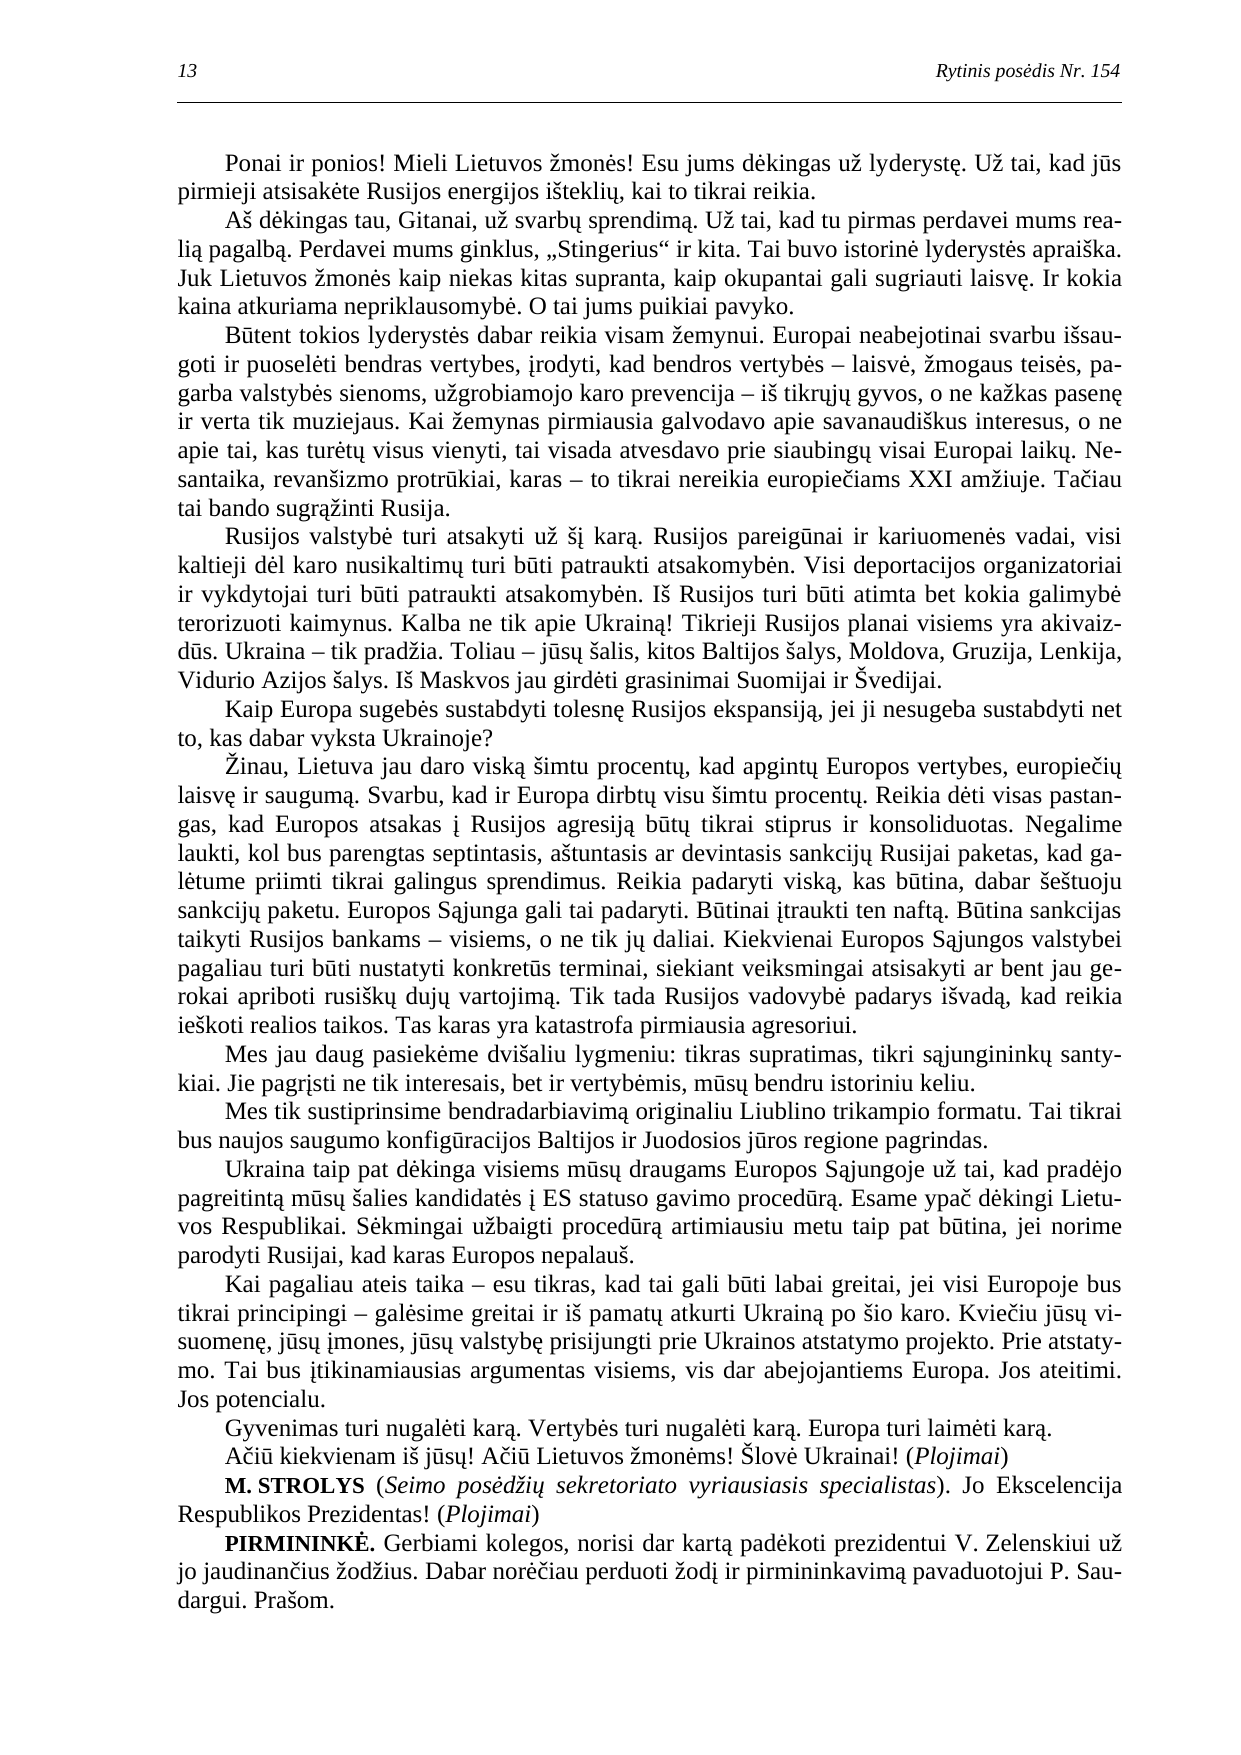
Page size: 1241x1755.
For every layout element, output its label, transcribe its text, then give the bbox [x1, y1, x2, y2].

text Bū­tent to­kios ly­de­rys­tės da­bar rei­kia vi­sam že­my­nui. Eu­ro­pai ne­abe­jo­ti­nai svar­bu iš­sau­go­ti ir puo­se­lė­ti ben­dras ver­ty­bes, įro­dy­ti, kad ben­dros ver­ty­bės – lais­vė, žmo­gaus tei­sės, pa­gar­ba vals­ty­bės sie­noms, už­gro­bia­mo­jo ka­ro pre­ven­ci­ja – iš tik­rų­jų gy­vos, o ne kaž­kas pa­se­nę ir ver­ta tik mu­zie­jaus. Kai že­my­nas pir­miau­sia gal­vo­da­vo apie sa­va­nau­diš­kus in­te­re­sus, o ne apie tai, kas tu­rė­tų vi­sus vie­ny­ti, tai vi­sa­da at­ves­da­vo prie siau­bin­gų vi­sai Eu­ro­pai lai­kų. Ne­san­tai­ka, re­van­šiz­mo pro­trū­kiai, ka­ras – to tik­rai ne­rei­kia eu­ro­pie­čiams XXI am­žiu­je. Ta­čiau tai ban­do su­grą­žin­ti Ru­si­ja. [177, 320, 1122, 521]
text Kai pa­ga­liau at­eis tai­ka – esu tik­ras, kad tai ga­li bū­ti la­bai grei­tai, jei vi­si Eu­ro­po­je bus tik­rai prin­ci­pin­gi – ga­lė­si­me grei­tai ir iš pa­ma­tų at­kur­ti Uk­rai­ną po šio ka­ro. Kvie­čiu jū­sų vi­suo­me­nę, jū­sų įmo­nes, jū­sų vals­ty­bę pri­si­jung­ti prie Uk­rai­nos at­sta­ty­mo pro­jek­to. Prie at­sta­ty­mo. Tai bus įti­ki­na­miau­sias ar­gu­men­tas vi­siems, vis dar abe­jo­jan­tiems Eu­ro­pa. Jos at­ei­ti­mi. Jos po­ten­cia­lu. [177, 1269, 1122, 1413]
text Ačiū kiek­vie­nam iš jū­sų! Ačiū Lie­tu­vos žmo­nėms! Šlo­vė Uk­rai­nai! (Plo­ji­mai) [177, 1441, 1122, 1470]
text Kaip Eu­ro­pa su­ge­bės su­stab­dy­ti to­les­nę Ru­si­jos eks­pan­si­ją, jei ji ne­su­ge­ba su­stab­dy­ti net to, kas da­bar vyks­ta Uk­rai­no­je? [177, 694, 1122, 751]
text Gy­ve­ni­mas tu­ri nu­ga­lė­ti ka­rą. Ver­ty­bės tu­ri nu­ga­lė­ti ka­rą. Eu­ro­pa tu­ri lai­mė­ti ka­rą. [177, 1413, 1122, 1441]
text Po­nai ir po­nios! Mie­li Lie­tu­vos žmo­nės! Esu jums dė­kin­gas už ly­de­rys­tę. Už tai, kad jūs pir­mie­ji at­si­sa­kė­te Ru­si­jos ener­gi­jos iš­tek­lių, kai to tik­rai rei­kia. [177, 148, 1122, 205]
text PIRMININKĖ. Ger­bia­mi ko­le­gos, no­ri­si dar kar­tą pa­dė­ko­ti pre­zi­den­tui V. Ze­lens­kiui už jo jau­di­nan­čius žo­džius. Da­bar no­rė­čiau per­duo­ti žo­dį ir pir­mi­nin­ka­vi­mą pa­va­duo­to­jui P. Sau­dar­gui. Pra­šom. [177, 1528, 1122, 1614]
text Aš dė­kin­gas tau, Gi­ta­nai, už svar­bų spren­di­mą. Už tai, kad tu pir­mas per­da­vei mums re­a­lią pa­gal­bą. Per­da­vei mums gin­klus, „Stin­ge­rius“ ir ki­ta. Tai bu­vo is­to­ri­nė ly­de­rys­tės ap­raiš­ka. Juk Lie­tu­vos žmo­nės kaip nie­kas ki­tas su­pran­ta, kaip oku­pan­tai ga­li su­griau­ti lais­vę. Ir ko­kia kai­na at­ku­ria­ma ne­pri­klau­so­my­bė. O tai jums pui­kiai pa­vy­ko. [177, 205, 1122, 320]
text Ži­nau, Lie­tu­va jau da­ro vis­ką šim­tu pro­cen­tų, kad ap­gin­tų Eu­ro­pos ver­ty­bes, eu­ro­pie­čių lais­vę ir sau­gu­mą. Svar­bu, kad ir Eu­ro­pa dirb­tų vi­su šim­tu pro­cen­tų. Rei­kia dė­ti vi­sas pa­stan­gas, kad Eu­ro­pos at­sa­kas į Ru­si­jos ag­re­si­ją bū­tų tik­rai stip­rus ir kon­so­li­duo­tas. Ne­ga­li­me lauk­ti, kol bus pa­reng­tas sep­tin­ta­sis, aš­tun­ta­sis ar de­vin­ta­sis sank­ci­jų Ru­si­jai pa­ke­tas, kad ga­lė­tu­me pri­im­ti tik­rai ga­lin­gus spren­di­mus. Rei­kia pa­da­ry­ti vis­ką, kas bū­ti­na, da­bar šeš­tuo­ju sank­ci­jų pa­ke­tu. Eu­ro­pos Są­jun­ga ga­li tai pa­da­ry­ti. Bū­ti­nai įtrauk­ti ten naf­tą. Bū­ti­na sank­ci­jas tai­ky­ti Ru­si­jos ban­kams – vi­siems, o ne tik jų da­liai. Kiek­vie­nai Eu­ro­pos Są­jun­gos vals­ty­bei pa­ga­liau tu­ri bū­ti nu­sta­ty­ti kon­kre­tūs ter­mi­nai, sie­kiant veiks­min­gai at­si­sa­ky­ti ar bent jau ge­ro­kai ap­ri­bo­ti ru­siš­kų du­jų var­to­ji­mą. Tik ta­da Ru­si­jos va­do­vy­bė pa­da­rys iš­va­dą, kad rei­kia ieš­ko­ti re­a­lios tai­kos. Tas ka­ras yra ka­tast­ro­fa pir­miau­sia ag­re­so­riui. [177, 751, 1122, 1039]
text Mes jau daug pa­sie­kė­me dvi­ša­liu lyg­me­niu: tik­ras su­pra­ti­mas, tik­ri są­jun­gi­nin­kų san­ty­kiai. Jie pa­grįs­ti ne tik in­te­re­sais, bet ir ver­ty­bė­mis, mū­sų ben­dru is­to­ri­niu ke­liu. [177, 1039, 1122, 1096]
text Uk­rai­na taip pat dė­kin­ga vi­siems mū­sų drau­gams Eu­ro­pos Są­jun­go­je už tai, kad pra­dė­jo pa­grei­tin­tą mū­sų ša­lies kan­di­da­tės į ES sta­tu­so ga­vi­mo pro­ce­dū­rą. Esa­me ypač dė­kin­gi Lie­tu­vos Res­pub­li­kai. Sėk­min­gai už­baig­ti pro­ce­dū­rą ar­ti­miau­siu me­tu taip pat bū­ti­na, jei no­ri­me pa­ro­dy­ti Ru­si­jai, kad ka­ras Eu­ro­pos ne­pa­lauš. [177, 1154, 1122, 1269]
text Mes tik su­stip­rin­si­me ben­dra­dar­bia­vi­mą ori­gi­na­liu Liub­li­no tri­kam­pio for­ma­tu. Tai tik­rai bus nau­jos sau­gu­mo kon­fi­gū­ra­ci­jos Bal­ti­jos ir Juo­do­sios jū­ros re­gio­ne pa­grin­das. [177, 1096, 1122, 1154]
text M. STROLYS (Sei­mo po­sė­džių sek­re­to­ria­to vy­riau­sia­sis spe­cia­lis­tas). Jo Eks­ce­len­ci­ja Res­pub­li­kos Pre­zi­den­tas! (Plo­ji­mai) [177, 1470, 1122, 1528]
text Ru­si­jos vals­ty­bė tu­ri at­sa­ky­ti už šį ka­rą. Ru­si­jos pa­rei­gū­nai ir ka­riuo­me­nės va­dai, vi­si kal­tie­ji dėl ka­ro nu­si­kal­ti­mų tu­ri bū­ti pa­trauk­ti at­sa­ko­my­bėn. Vi­si de­por­ta­ci­jos or­ga­ni­za­to­riai ir vyk­dy­to­jai tu­ri bū­ti pa­trauk­ti at­sa­ko­my­bėn. Iš Ru­si­jos tu­ri bū­ti at­im­ta bet ko­kia ga­li­my­bė te­ro­ri­zuo­ti kai­my­nus. Kal­ba ne tik apie Uk­rai­ną! Tik­rie­ji Ru­si­jos pla­nai vi­siems yra aki­vaiz­dūs. Uk­rai­na – tik pra­džia. To­liau – jū­sų ša­lis, ki­tos Bal­ti­jos ša­lys, Mol­do­va, Gru­zi­ja, Len­ki­ja, Vi­du­rio Azi­jos ša­lys. Iš Mask­vos jau gir­dė­ti gra­si­ni­mai Suo­mi­jai ir Šve­di­jai. [177, 521, 1122, 694]
